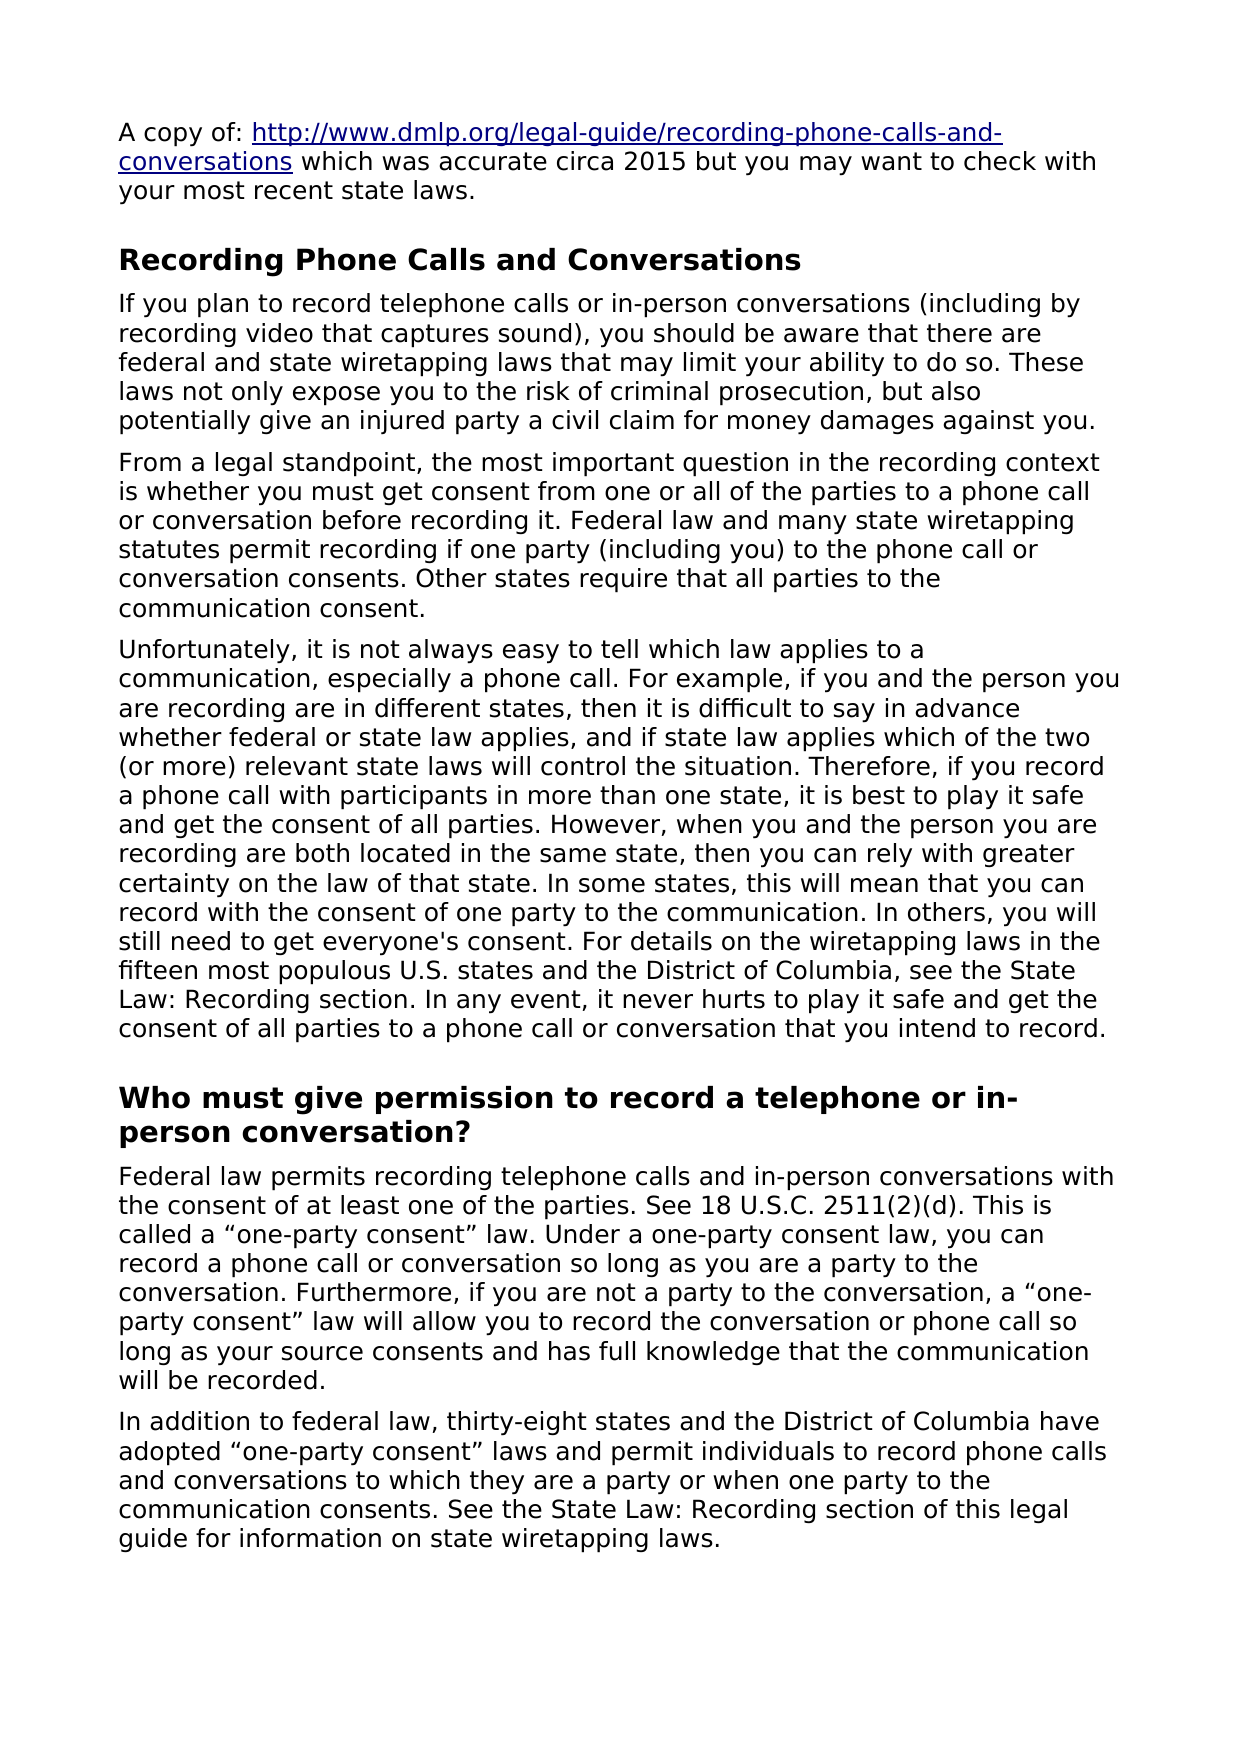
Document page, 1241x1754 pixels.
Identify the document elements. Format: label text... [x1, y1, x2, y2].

subtitle Recording Phone Calls and Conversations [118, 243, 1122, 277]
text Federal law permits recording telephone calls and in-person conversations with the consent of at least one of the parties. See 18 U.S.C. 2511(2)(d). This is called a “one-party consent” law. Under a one-party consent law, you can record a phone call or conversation so long as you are a party to the conversation. Furthermore, if you are not a party to the conversation, a “one-party consent” law will allow you to record the conversation or phone call so long as your source consents and has full knowledge that the communication will be recorded. [118, 1162, 1122, 1395]
text In addition to federal law, thirty-eight states and the District of Columbia have adopted “one-party consent” laws and permit individuals to record phone calls and conversations to which they are a party or when one party to the communication consents. See the State Law: Recording section of this legal guide for information on state wiretapping laws. [118, 1407, 1122, 1553]
text Unfortunately, it is not always easy to tell which law applies to a communication, especially a phone call. For example, if you and the person you are recording are in different states, then it is difficult to say in advance whether federal or state law applies, and if state law applies which of the two (or more) relevant state laws will control the situation. Therefore, if you record a phone call with participants in more than one state, it is best to play it safe and get the consent of all parties. However, when you and the person you are recording are both located in the same state, then you can rely with greater certainty on the law of that state. In some states, this will mean that you can record with the consent of one party to the communication. In others, you will still need to get everyone's consent. For details on the wiretapping laws in the fifteen most populous U.S. states and the District of Columbia, see the State Law: Recording section. In any event, it never hurts to play it safe and get the consent of all parties to a phone call or conversation that you intend to record. [118, 635, 1122, 1044]
text If you plan to record telephone calls or in-person conversations (including by recording video that captures sound), you should be aware that there are federal and state wiretapping laws that may limit your ability to do so. These laws not only expose you to the risk of criminal prosecution, but also potentially give an injured party a civil claim for money damages against you. [118, 289, 1122, 435]
text A copy of: http://www.dmlp.org/legal-guide/recording-phone-calls-and-conversations which was accurate circa 2015 but you may want to check with your most recent state laws. [118, 118, 1122, 206]
subtitle Who must give permission to record a telephone or in-person conversation? [118, 1081, 1122, 1149]
text From a legal standpoint, the most important question in the recording context is whether you must get consent from one or all of the parties to a phone call or conversation before recording it. Federal law and many state wiretapping statutes permit recording if one party (including you) to the phone call or conversation consents. Other states require that all parties to the communication consent. [118, 448, 1122, 623]
